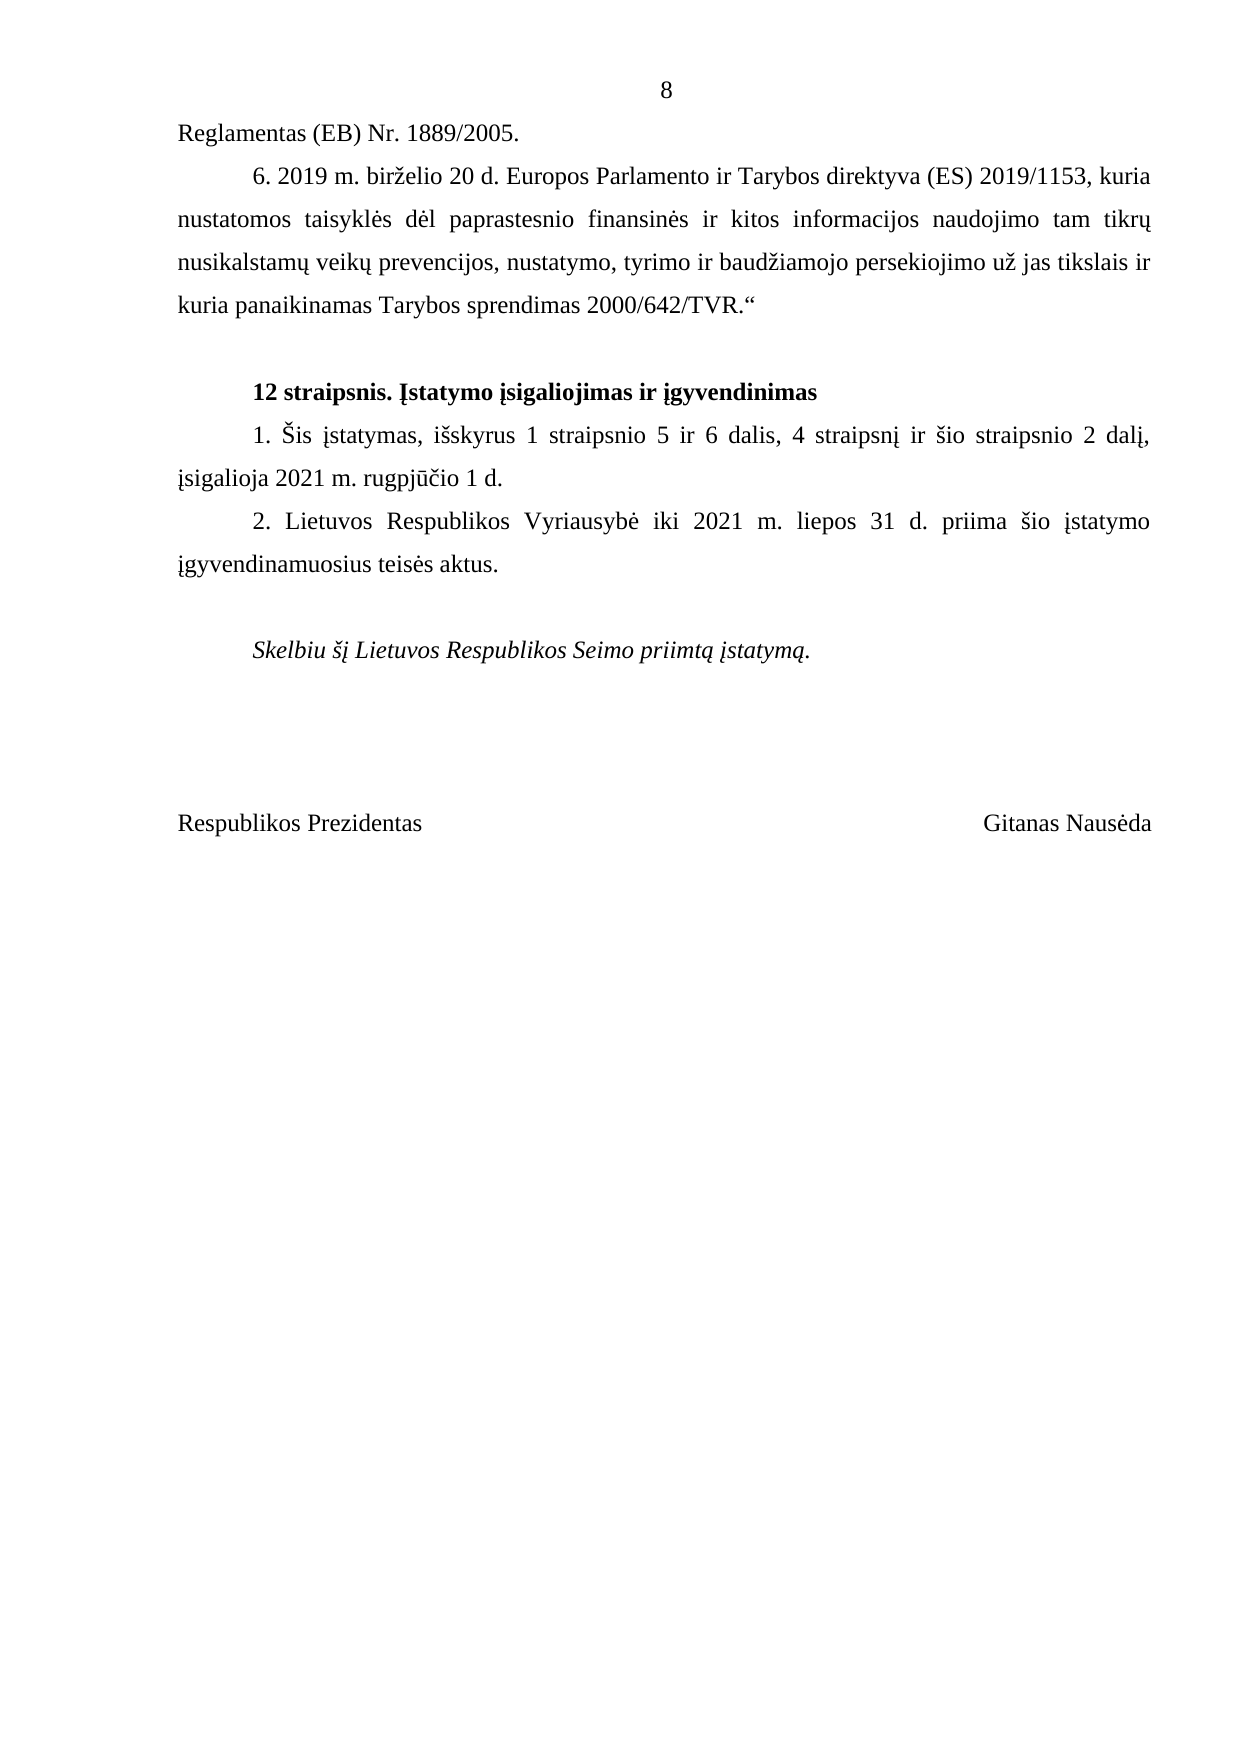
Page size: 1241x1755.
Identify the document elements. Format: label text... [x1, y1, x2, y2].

text Respublikos Prezidentas Gitanas Nausėda [177, 808, 1152, 837]
text 12 straipsnis. Įstatymo įsigaliojimas ir įgyvendinimas [177, 377, 1152, 406]
text Skelbiu šį Lietuvos Respublikos Seimo priimtą įstatymą. [177, 636, 1152, 664]
text Reglamentas (EB) Nr. 1889/2005. [177, 118, 1152, 147]
text 6. 2019 m. birželio 20 d. Europos Parlamento ir Tarybos direktyva (ES) 2019/1153, kuria nustatomos taisyklės dėl paprastesnio finansinės ir kitos informacijos naudojimo tam tikrų nusikalstamų veikų prevencijos, nustatymo, tyrimo ir baudžiamojo persekiojimo už jas tikslais ir kuria panaikinamas Tarybos sprendimas 2000/642/TVR.“ [177, 161, 1152, 319]
text 2. Lietuvos Respublikos Vyriausybė iki 2021 m. liepos 31 d. priima šio įstatymo įgyvendinamuosius teisės aktus. [177, 506, 1152, 578]
text 1. Šis įstatymas, išskyrus 1 straipsnio 5 ir 6 dalis, 4 straipsnį ir šio straipsnio 2 dalį, įsigalioja 2021 m. rugpjūčio 1 d. [177, 420, 1152, 492]
